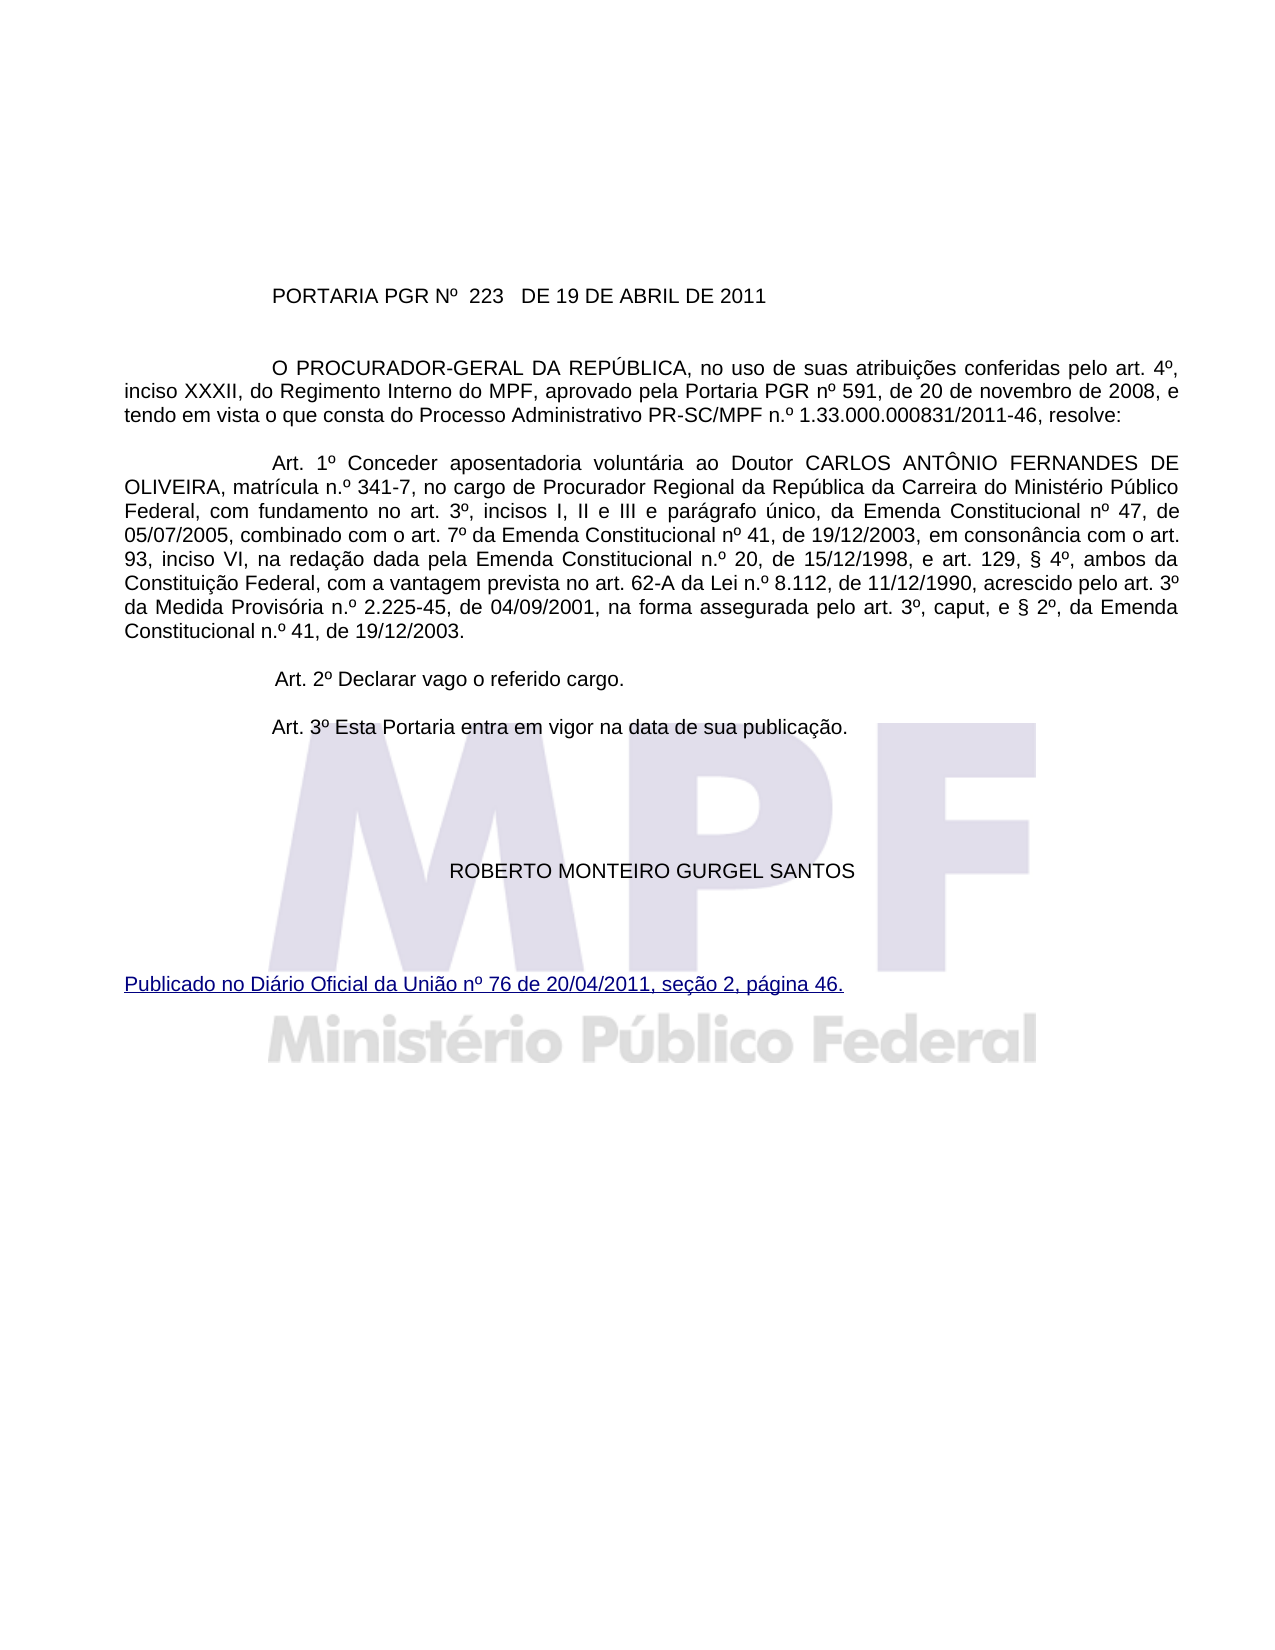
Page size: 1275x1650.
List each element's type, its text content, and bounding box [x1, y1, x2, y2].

text Art. 3º Esta Portaria entra em vigor na data de sua publicação. [124, 715, 1181, 739]
picture [268, 739, 1036, 858]
text Publicado no Diário Oficial da União nº 76 de 20/04/2011, seção 2, página 46. [124, 971, 1275, 996]
subtitle PORTARIA PGR Nº 223 DE 19 DE ABRIL DE 2011 [124, 283, 1181, 307]
text O PROCURADOR-GERAL DA REPÚBLICA, no uso de suas atribuições conferidas pelo art. 4º, inciso XXXII, do Regimento Interno do MPF, aprovado pela Portaria PGR nº 591, de 20 de novembro de 2008, e tendo em vista o que consta do Processo Administrativo PR-SC/MPF n.º 1.33.000.000831/2011-46, resolve: [124, 355, 1181, 427]
picture [268, 882, 1036, 971]
text Art. 1º Conceder aposentadoria voluntária ao Doutor CARLOS ANTÔNIO FERNANDES DE OLIVEIRA, matrícula n.º 341-7, no cargo de Procurador Regional da República da Carreira do Ministério Público Federal, com fundamento no art. 3º, incisos I, II e III e parágrafo único, da Emenda Constitucional nº 47, de 05/07/2005, combinado com o art. 7º da Emenda Constitucional nº 41, de 19/12/2003, em consonância com o art. 93, inciso VI, na redação dada pela Emenda Constitucional n.º 20, de 15/12/1998, e art. 129, § 4º, ambos da Constituição Federal, com a vantagem prevista no art. 62-A da Lei n.º 8.112, de 11/12/1990, acrescido pelo art. 3º da Medida Provisória n.º 2.225-45, de 04/09/2001, na forma assegurada pelo art. 3º, caput, e § 2º, da Emenda Constitucional n.º 41, de 19/12/2003. [124, 451, 1181, 643]
text ROBERTO MONTEIRO GURGEL SANTOS [124, 858, 1181, 882]
text Art. 2º Declarar vago o referido cargo. [124, 667, 1181, 691]
picture [268, 996, 1036, 1063]
